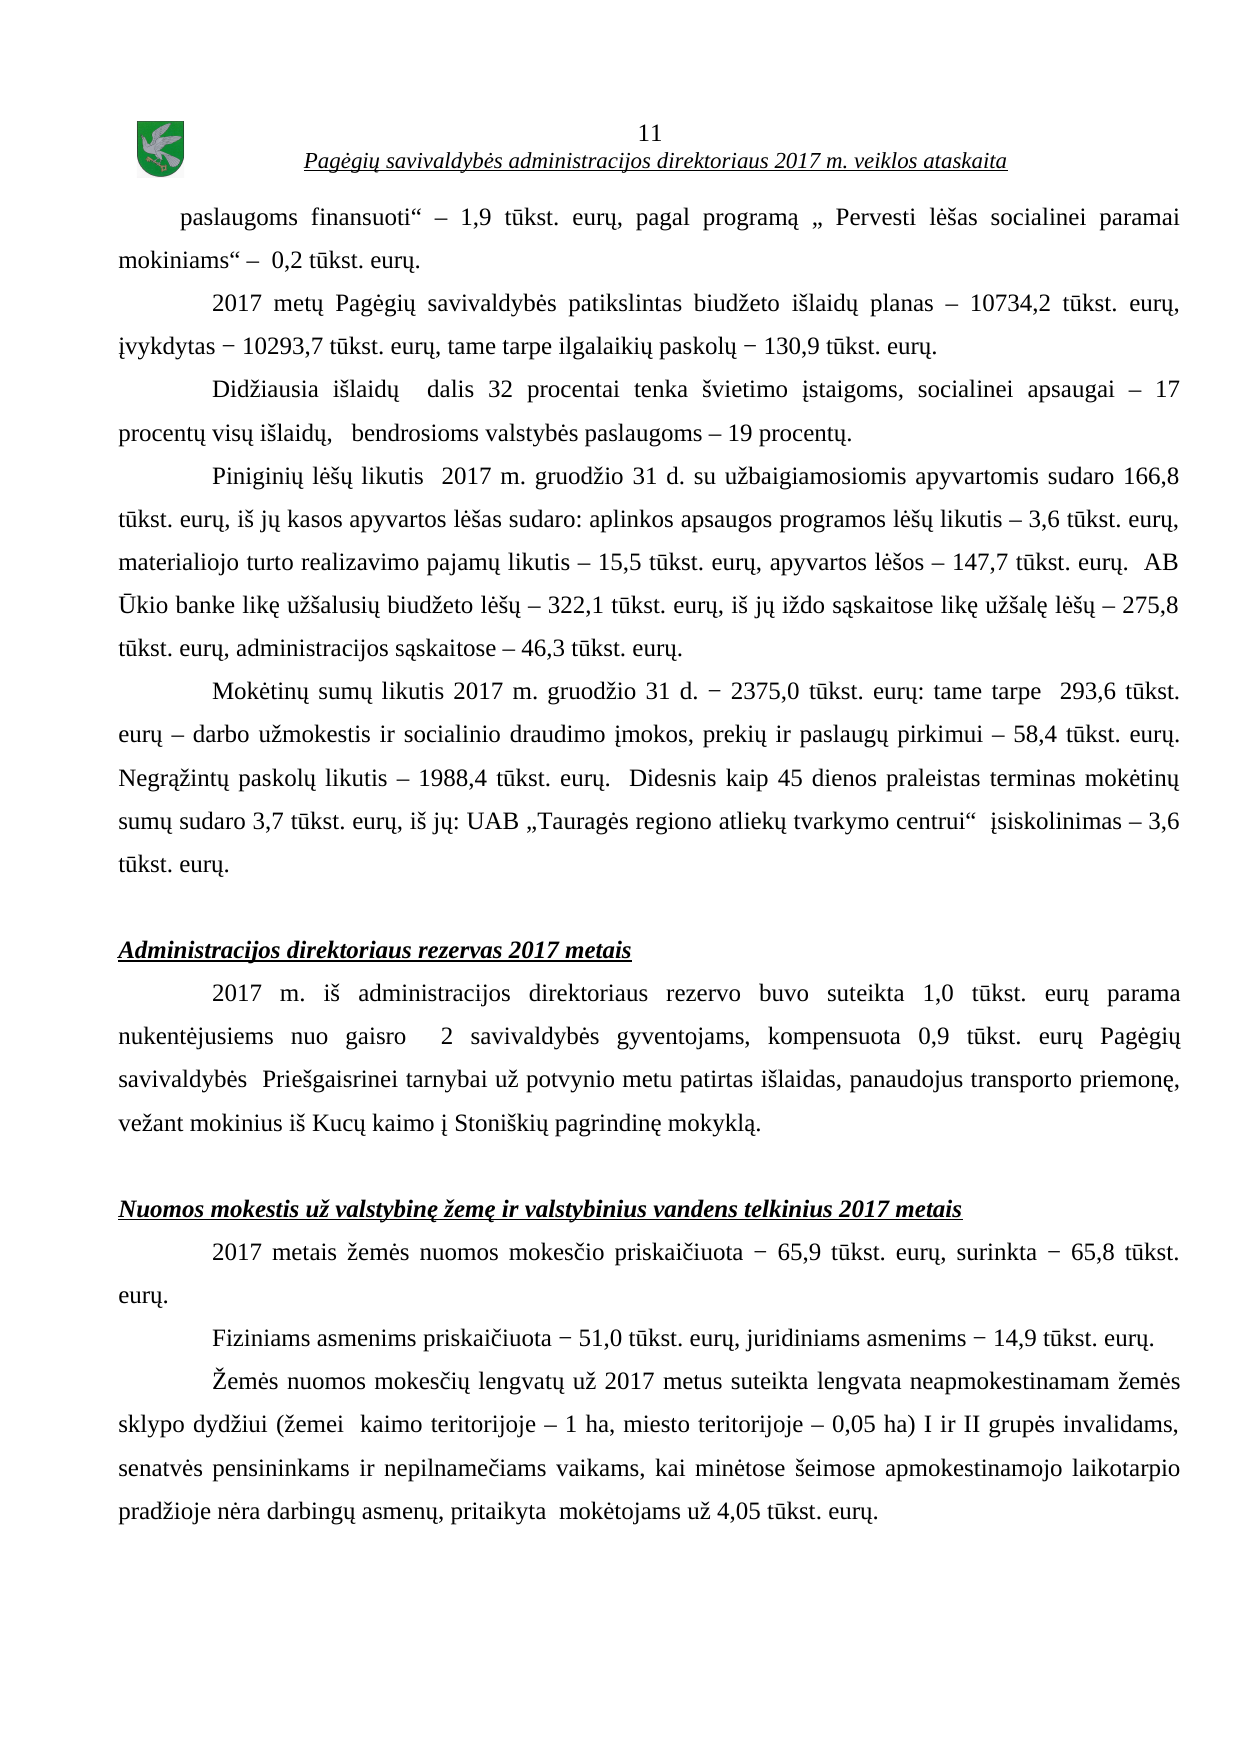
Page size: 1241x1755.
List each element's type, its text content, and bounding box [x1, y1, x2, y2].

text 2017 metų Pagėgių savivaldybės patikslintas biudžeto išlaidų planas – 10734,2 tūkst. eurų, įvykdytas − 10293,7 tūkst. eurų, tame tarpe ilgalaikių paskolų − 130,9 tūkst. eurų. [118, 288, 1181, 360]
text Piniginių lėšų likutis 2017 m. gruodžio 31 d. su užbaigiamosiomis apyvartomis sudaro 166,8 tūkst. eurų, iš jų kasos apyvartos lėšas sudaro: aplinkos apsaugos programos lėšų likutis – 3,6 tūkst. eurų, materialiojo turto realizavimo pajamų likutis – 15,5 tūkst. eurų, apyvartos lėšos – 147,7 tūkst. eurų. AB Ūkio banke likę užšalusių biudžeto lėšų – 322,1 tūkst. eurų, iš jų iždo sąskaitose likę užšalę lėšų – 275,8 tūkst. eurų, administracijos sąskaitose – 46,3 tūkst. eurų. [118, 461, 1181, 662]
text Didžiausia išlaidų dalis 32 procentai tenka švietimo įstaigoms, socialinei apsaugai – 17 procentų visų išlaidų, bendrosioms valstybės paslaugoms – 19 procentų. [118, 374, 1181, 446]
text Administracijos direktoriaus rezervas 2017 metais [118, 935, 1181, 964]
text Mokėtinų sumų likutis 2017 m. gruodžio 31 d. − 2375,0 tūkst. eurų: tame tarpe 293,6 tūkst. eurų – darbo užmokestis ir socialinio draudimo įmokos, prekių ir paslaugų pirkimui – 58,4 tūkst. eurų. Negrąžintų paskolų likutis – 1988,4 tūkst. eurų. Didesnis kaip 45 dienos praleistas terminas mokėtinų sumų sudaro 3,7 tūkst. eurų, iš jų: UAB „Tauragės regiono atliekų tvarkymo centrui“ įsiskolinimas – 3,6 tūkst. eurų. [118, 676, 1181, 878]
text 2017 m. iš administracijos direktoriaus rezervo buvo suteikta 1,0 tūkst. eurų parama nukentėjusiems nuo gaisro 2 savivaldybės gyventojams, kompensuota 0,9 tūkst. eurų Pagėgių savivaldybės Priešgaisrinei tarnybai už potvynio metu patirtas išlaidas, panaudojus transporto priemonę, vežant mokinius iš Kucų kaimo į Stoniškių pagrindinę mokyklą. [118, 978, 1181, 1136]
text Nuomos mokestis už valstybinę žemę ir valstybinius vandens telkinius 2017 metais [118, 1194, 1181, 1223]
text 2017 metais žemės nuomos mokesčio priskaičiuota − 65,9 tūkst. eurų, surinkta − 65,8 tūkst. eurų. [118, 1237, 1181, 1309]
text Fiziniams asmenims priskaičiuota − 51,0 tūkst. eurų, juridiniams asmenims − 14,9 tūkst. eurų. [118, 1323, 1181, 1352]
text paslaugoms finansuoti“ – 1,9 tūkst. eurų, pagal programą „ Pervesti lėšas socialinei paramai mokiniams“ – 0,2 tūkst. eurų. [118, 202, 1181, 274]
text Žemės nuomos mokesčių lengvatų už 2017 metus suteikta lengvata neapmokestinamam žemės sklypo dydžiui (žemei kaimo teritorijoje – 1 ha, miesto teritorijoje – 0,05 ha) I ir II grupės invalidams, senatvės pensininkams ir nepilnamečiams vaikams, kai minėtose šeimose apmokestinamojo laikotarpio pradžioje nėra darbingų asmenų, pritaikyta mokėtojams už 4,05 tūkst. eurų. [118, 1366, 1181, 1524]
